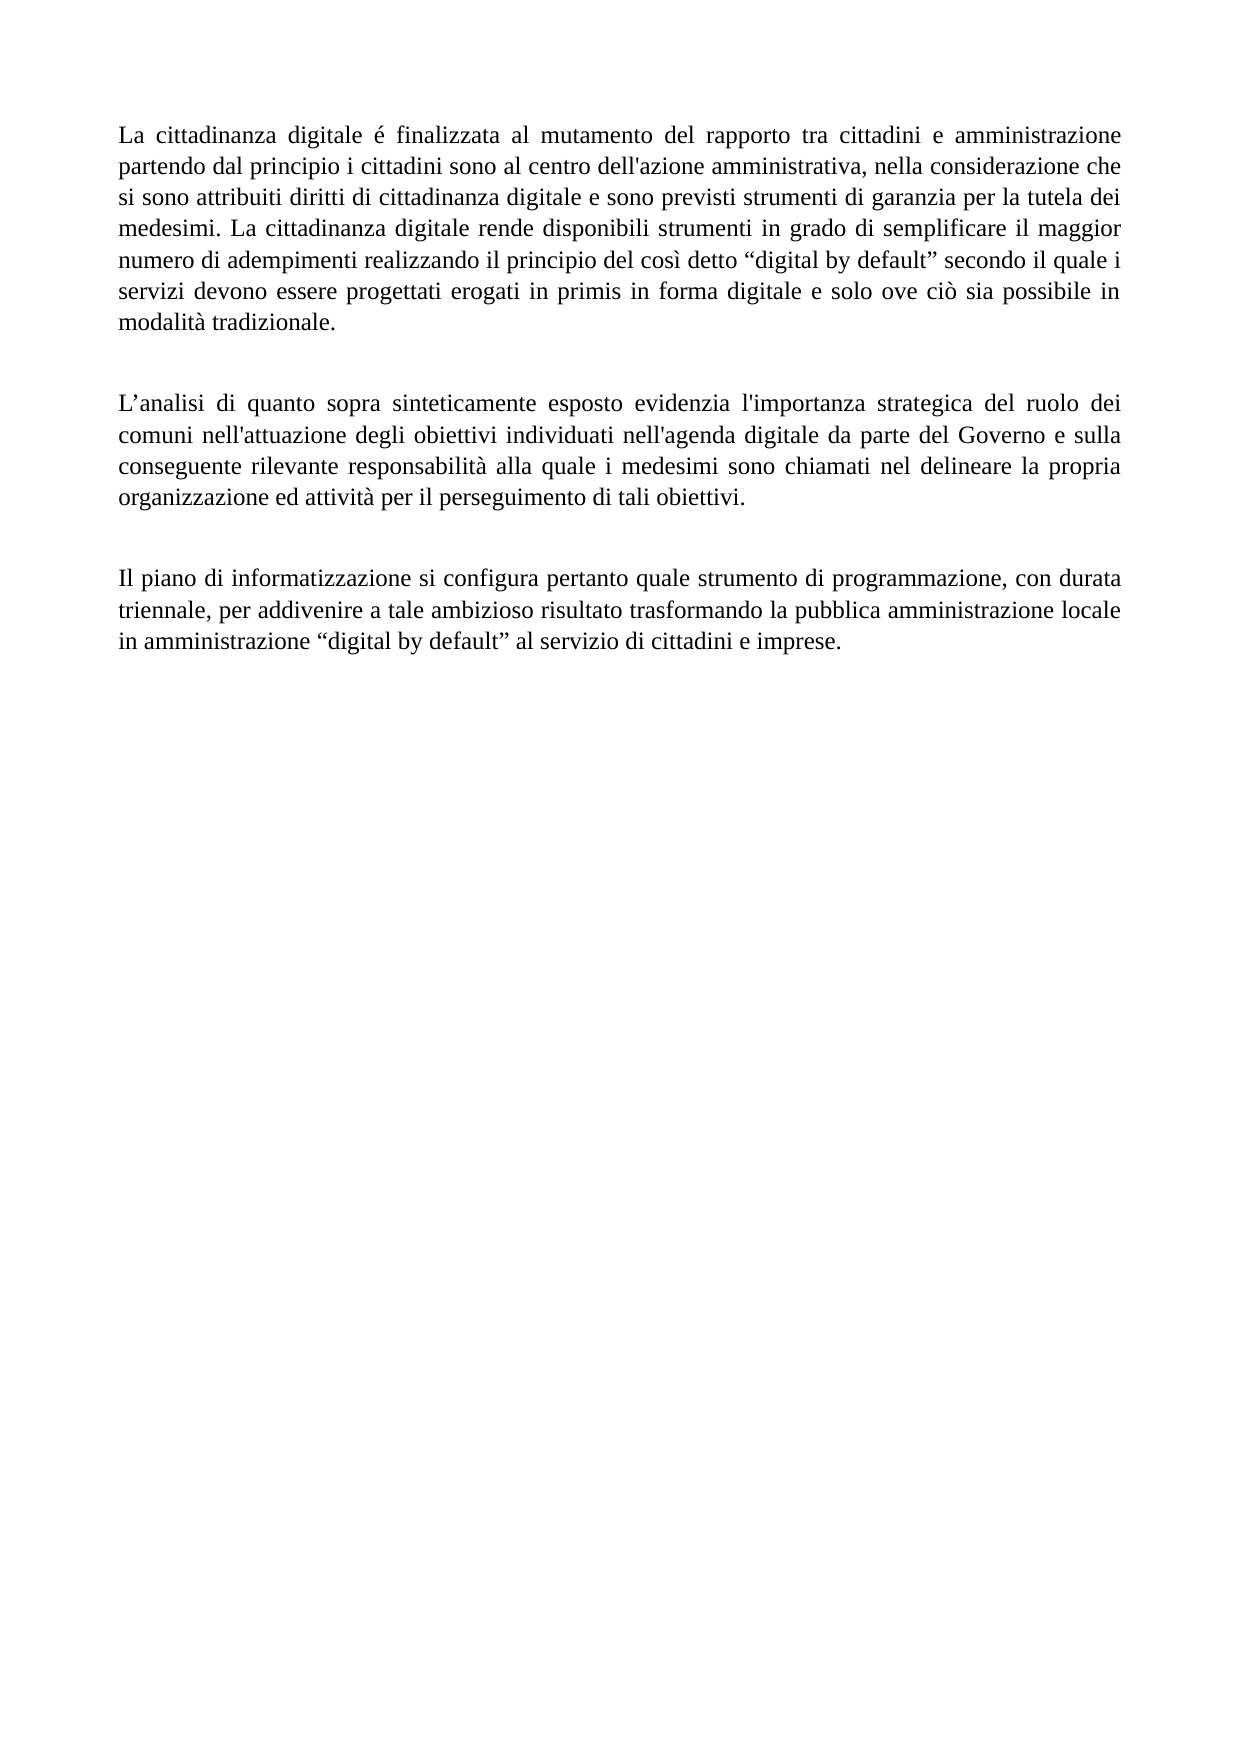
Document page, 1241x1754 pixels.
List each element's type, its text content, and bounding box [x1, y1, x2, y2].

text La cittadinanza digitale é finalizzata al mutamento del rapporto tra cittadini e amministrazione partendo dal principio i cittadini sono al centro dell'azione amministrativa, nella considerazione che si sono attribuiti diritti di cittadinanza digitale e sono previsti strumenti di garanzia per la tutela dei medesimi. La cittadinanza digitale rende disponibili strumenti in grado di semplificare il maggior numero di adempimenti realizzando il principio del così detto “digital by default” secondo il quale i servizi devono essere progettati erogati in primis in forma digitale e solo ove ciò sia possibile in modalità tradizionale. [118, 118, 1122, 337]
text Il piano di informatizzazione si configura pertanto quale strumento di programmazione, con durata triennale, per addivenire a tale ambizioso risultato trasformando la pubblica amministrazione locale in amministrazione “digital by default” al servizio di cittadini e imprese. [118, 562, 1122, 656]
text L’analisi di quanto sopra sinteticamente esposto evidenzia l'importanza strategica del ruolo dei comuni nell'attuazione degli obiettivi individuati nell'agenda digitale da parte del Governo e sulla conseguente rilevante responsabilità alla quale i medesimi sono chiamati nel delineare la propria organizzazione ed attività per il perseguimento di tali obiettivi. [118, 387, 1122, 512]
